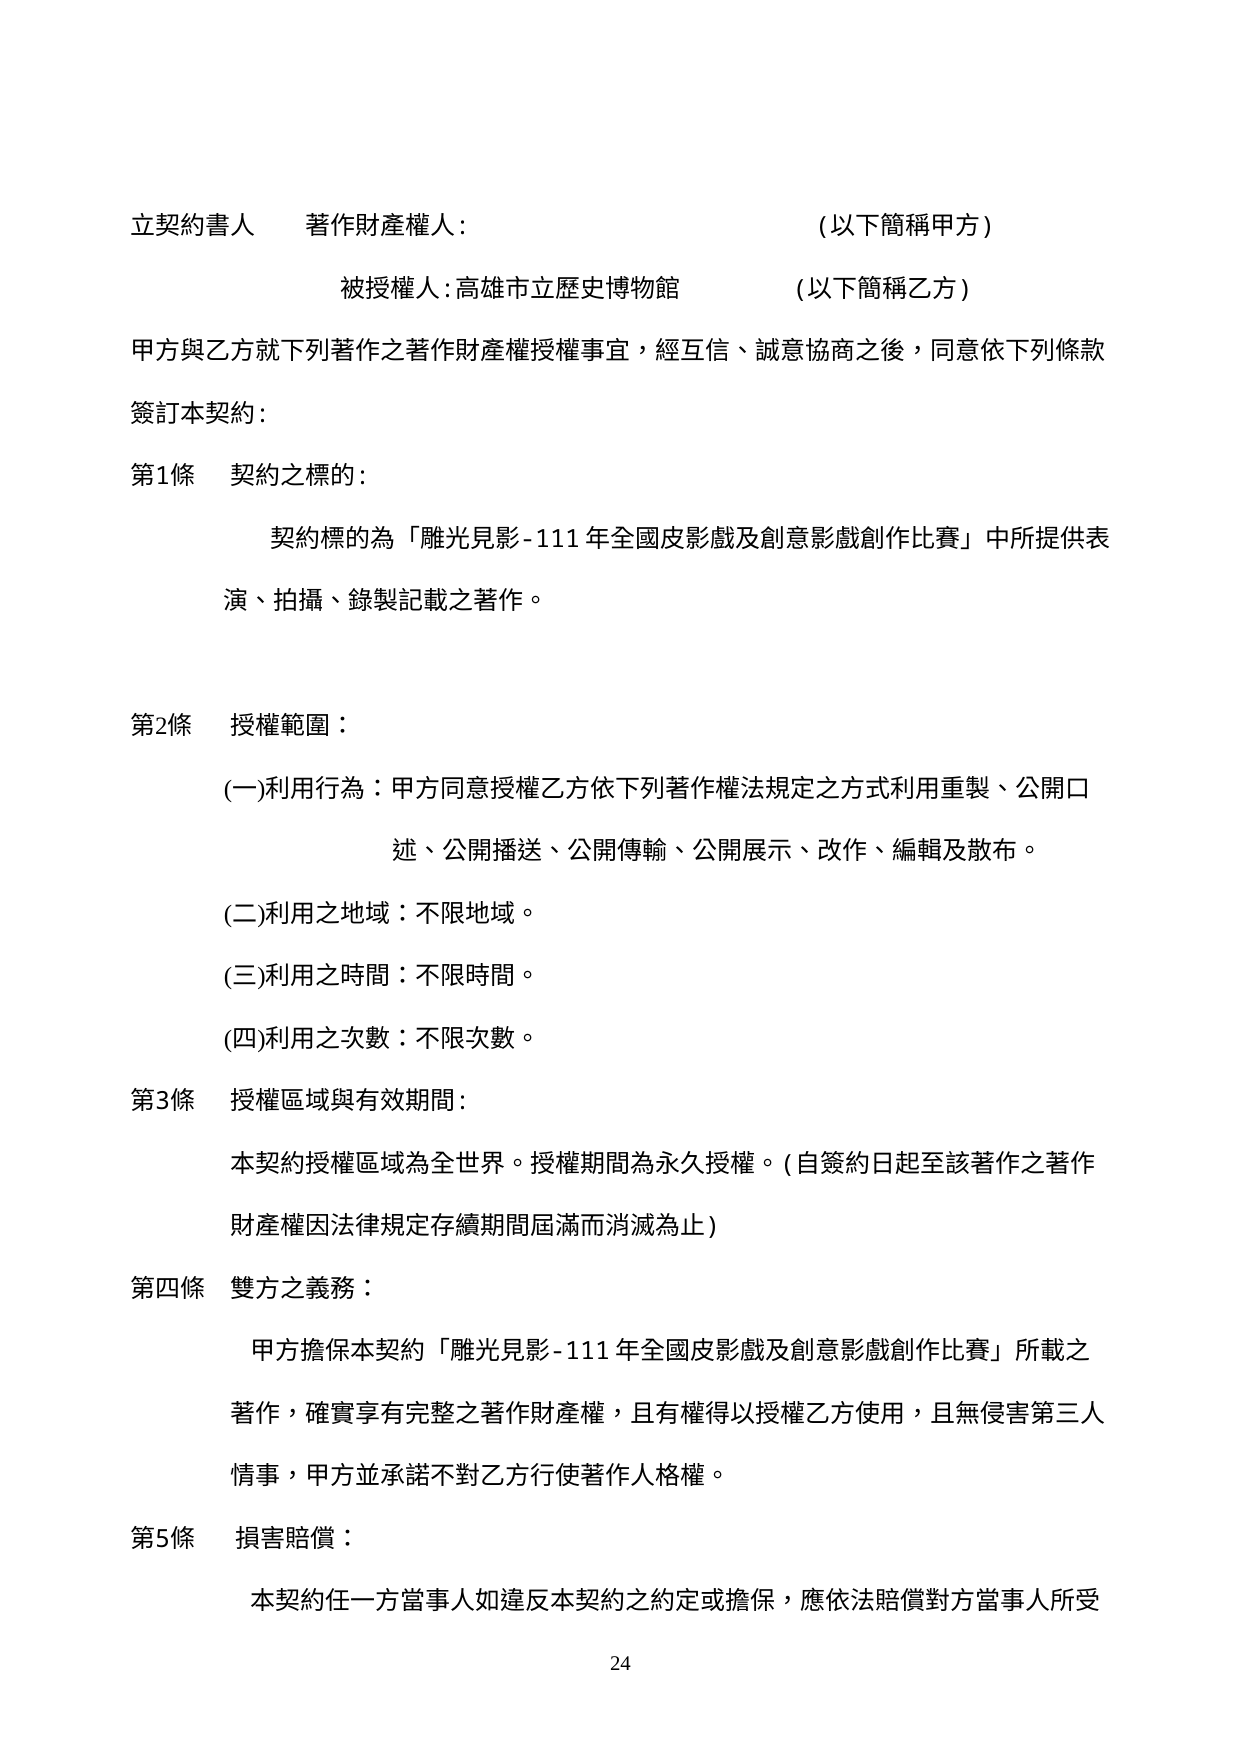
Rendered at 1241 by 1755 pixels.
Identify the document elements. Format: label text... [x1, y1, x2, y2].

text (二)利用之地域：不限地域。 [224, 870, 1110, 932]
text 甲方與乙方就下列著作之著作財產權授權事宜，經互信、誠意協商之後，同意依下列條款簽訂本契約: [130, 307, 1110, 432]
text (三)利用之時間：不限時間。 [224, 932, 1110, 995]
list 損害賠償： [130, 1495, 1110, 1557]
text (一)利用行為：甲方同意授權乙方依下列著作權法規定之方式利用重製、公開口述、公開播送、公開傳輸、公開展示、改作、編輯及散布。 [223, 745, 1110, 870]
text 立契約書人 著作財產權人: (以下簡稱甲方) [130, 182, 1110, 245]
text 契約標的為「雕光見影-111年全國皮影戲及創意影戲創作比賽」中所提供表演、拍攝、錄製記載之著作。 [30, 495, 1110, 620]
text (四)利用之次數：不限次數。 [224, 995, 1110, 1057]
text 被授權人:高雄市立歷史博物館 (以下簡稱乙方) [130, 245, 1110, 307]
text 本契約任一方當事人如違反本契約之約定或擔保，應依法賠償對方當事人所受 [130, 1557, 1110, 1620]
text 甲方擔保本契約「雕光見影-111年全國皮影戲及創意影戲創作比賽」所載之著作，確實享有完整之著作財產權，且有權得以授權乙方使用，且無侵害第三人情事，甲方並承諾不對乙方行使著作人格權。 [130, 1307, 1110, 1495]
text 第四條 雙方之義務： [130, 1245, 1110, 1307]
text 本契約授權區域為全世界。授權期間為永久授權。(自簽約日起至該著作之著作財產權因法律規定存續期間屆滿而消滅為止) [230, 1120, 1110, 1245]
list 契約之標的: [130, 432, 1145, 495]
list 授權區域與有效期間: [130, 1057, 1110, 1120]
list 授權範圍： [130, 682, 1110, 745]
